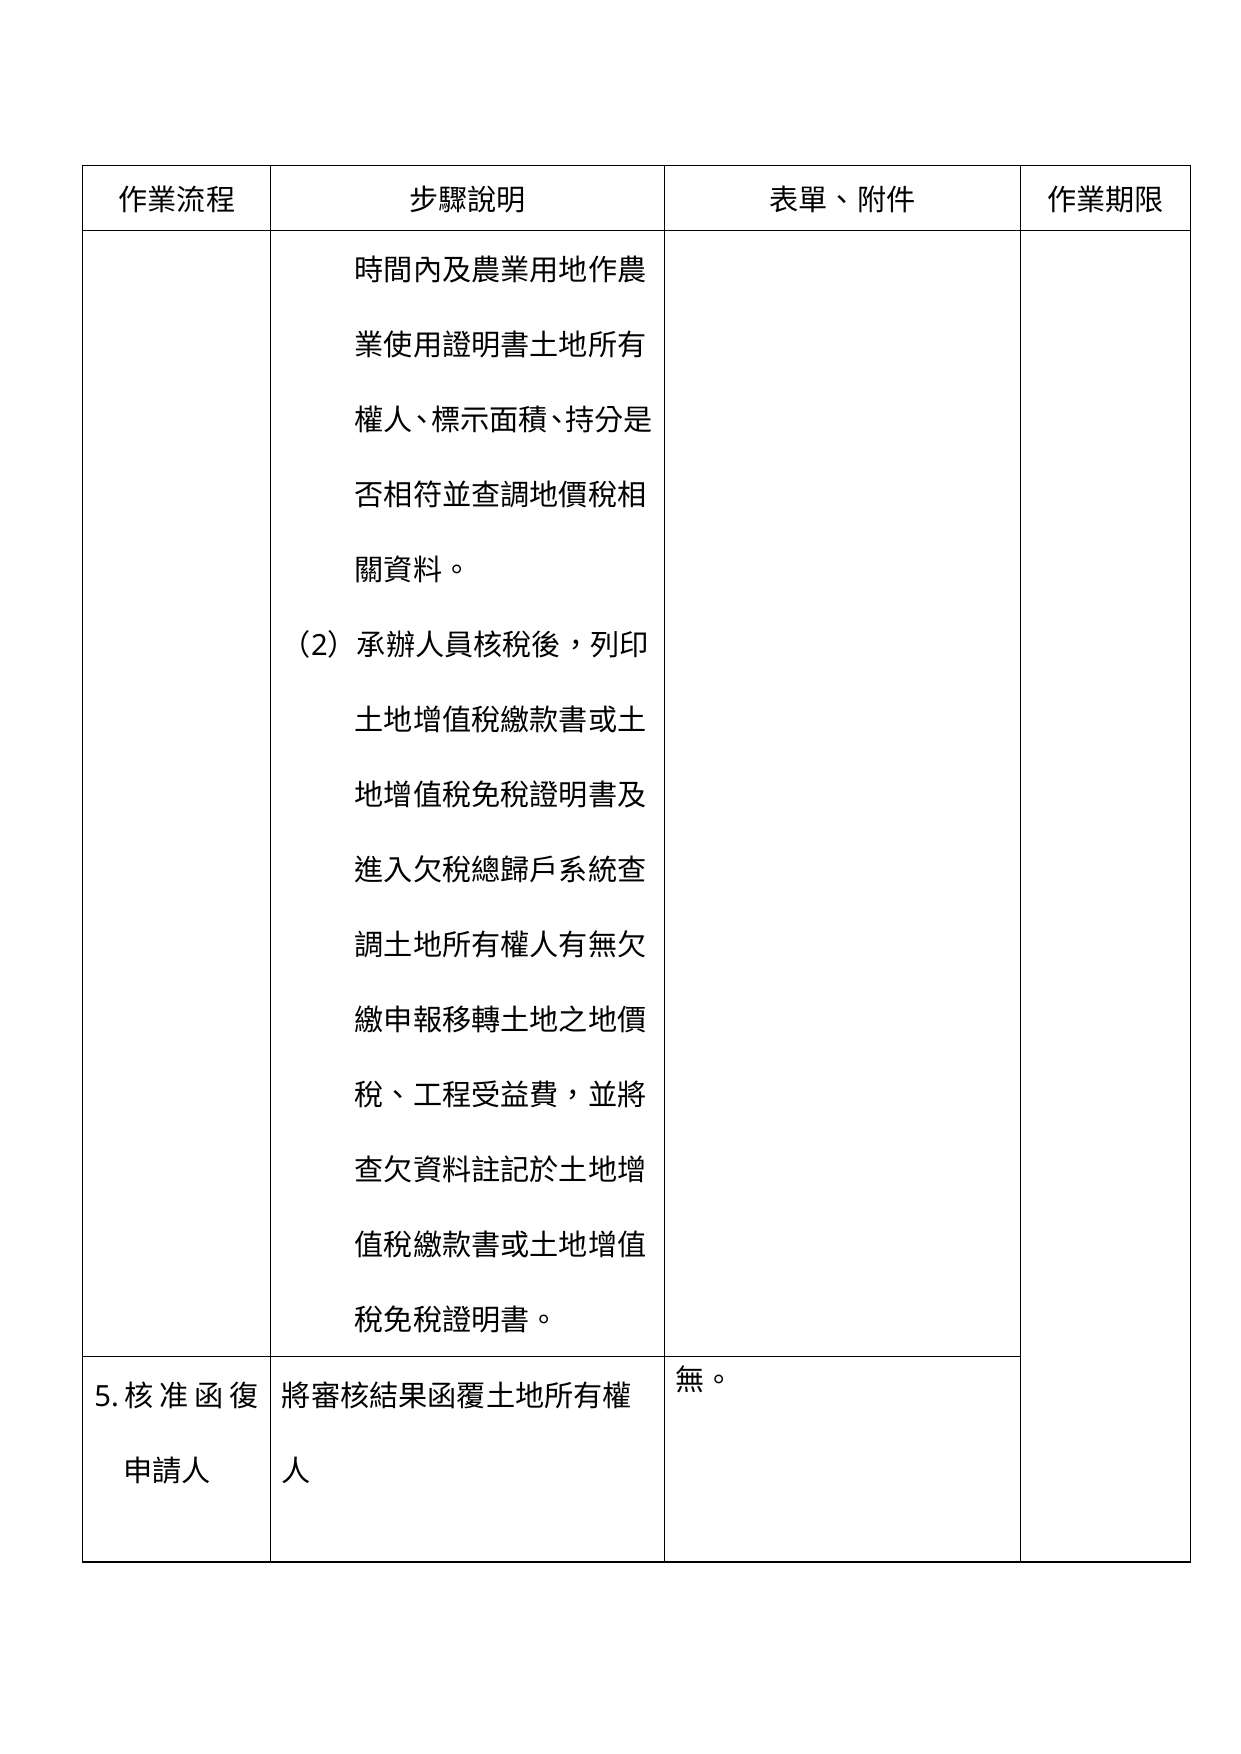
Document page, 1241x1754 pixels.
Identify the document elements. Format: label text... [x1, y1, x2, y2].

table_header 作業期限 [1021, 166, 1190, 229]
table_cell 5.核准函復申請人 [83, 1357, 270, 1561]
table_cell [665, 231, 1020, 1356]
table_header 作業流程 [83, 166, 270, 229]
table_cell 將審核結果函覆土地所有權人 [271, 1357, 664, 1561]
table_header 表單、附件 [665, 166, 1020, 229]
table_cell [1021, 231, 1190, 1561]
table_header 步驟說明 [271, 166, 664, 229]
table_cell 時間內及農業用地作農業使用證明書土地所有權人、標示面積、持分是否相符並查調地價稅相關資料。 （2）承辦人員核稅後，列印土地增值稅繳款書或土地增值稅免稅證明書及進入欠稅總歸戶系統查調土地所有權人有無欠繳申報移轉土地之地價稅、工程受益費，並將查欠資料註記於土地增值稅繳款書或土地增值稅免稅證明書。 [271, 231, 664, 1356]
table_cell 無。 [665, 1357, 1020, 1561]
table_cell [83, 231, 270, 1356]
